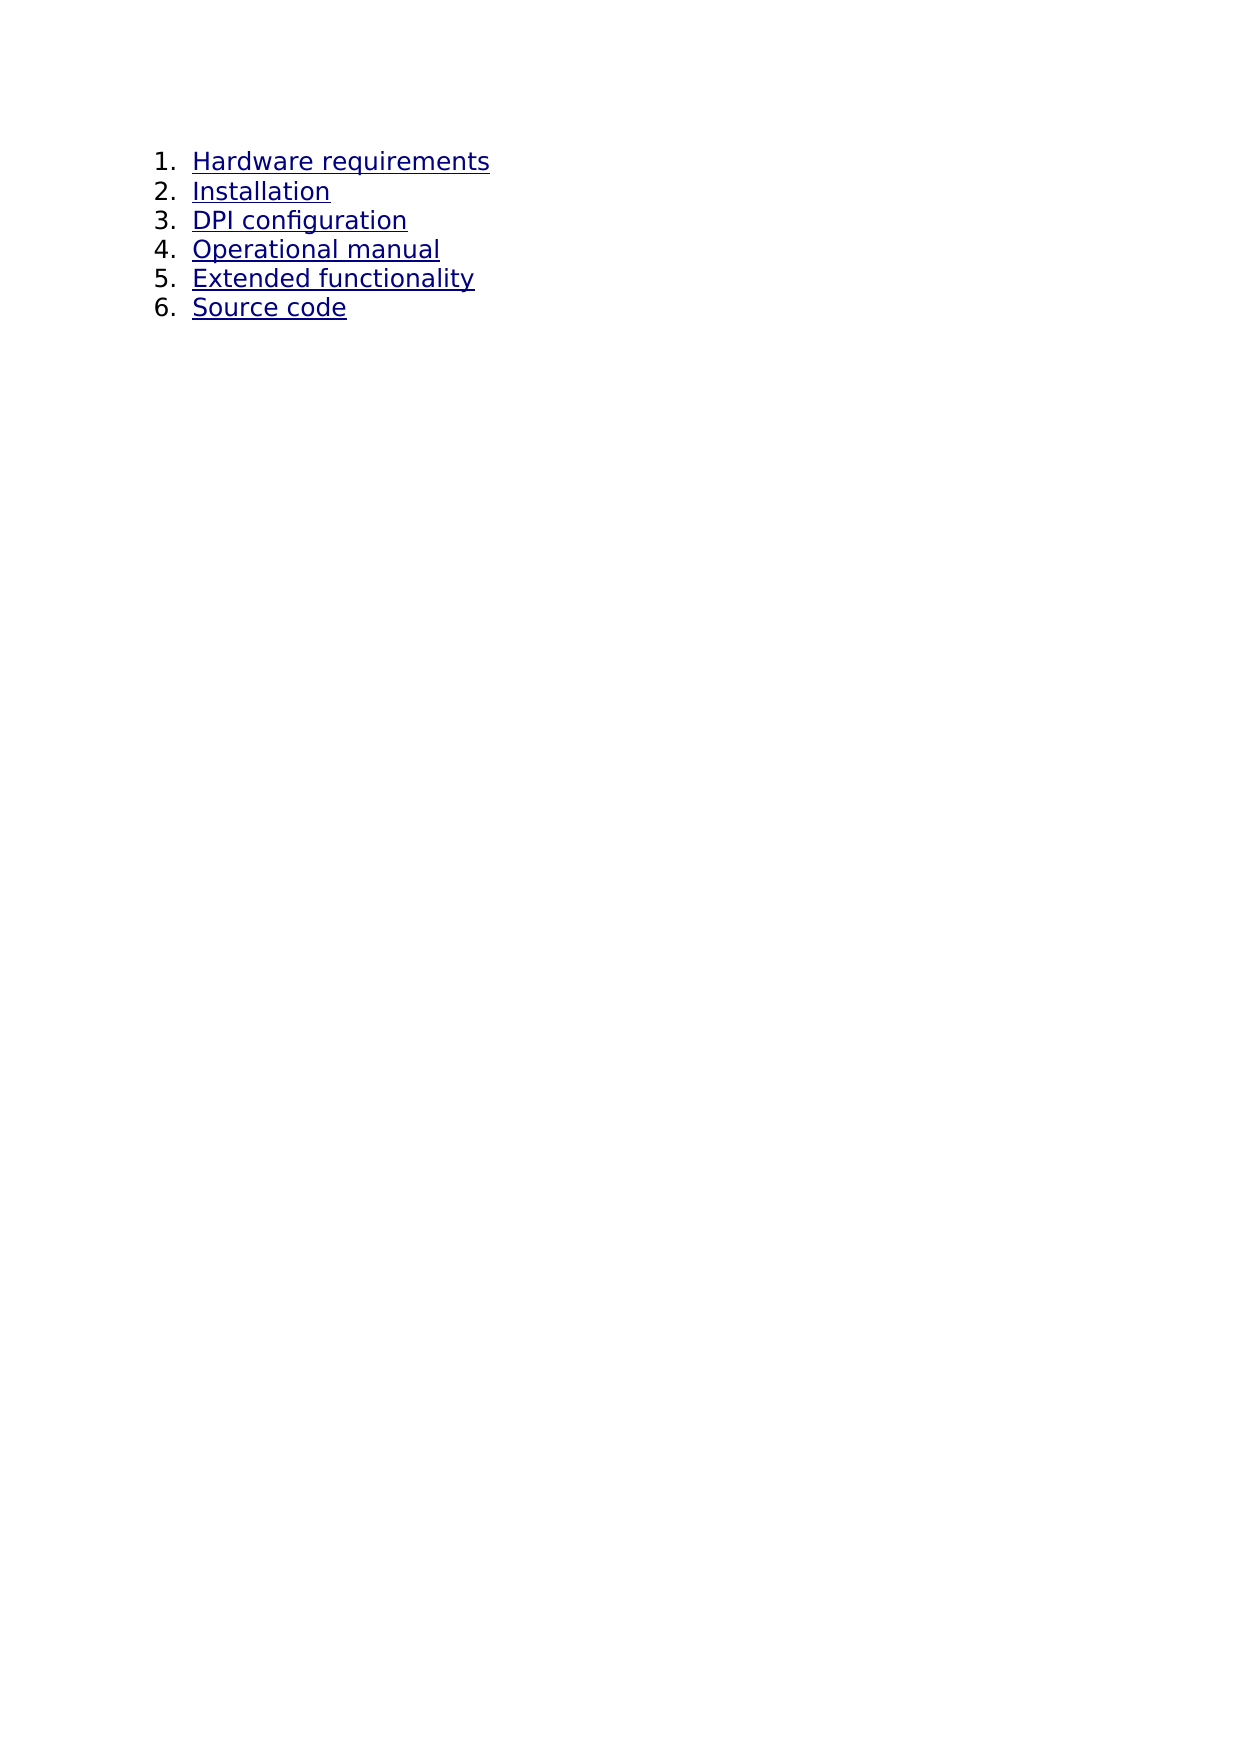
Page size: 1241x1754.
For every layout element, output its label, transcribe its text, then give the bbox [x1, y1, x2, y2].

list Installation [177, 177, 1122, 206]
list Source code [177, 293, 1122, 323]
list Hardware requirements [177, 148, 1122, 177]
list Operational manual [177, 235, 1122, 264]
list DPI configuration [177, 206, 1122, 235]
list Extended functionality [177, 264, 1122, 293]
